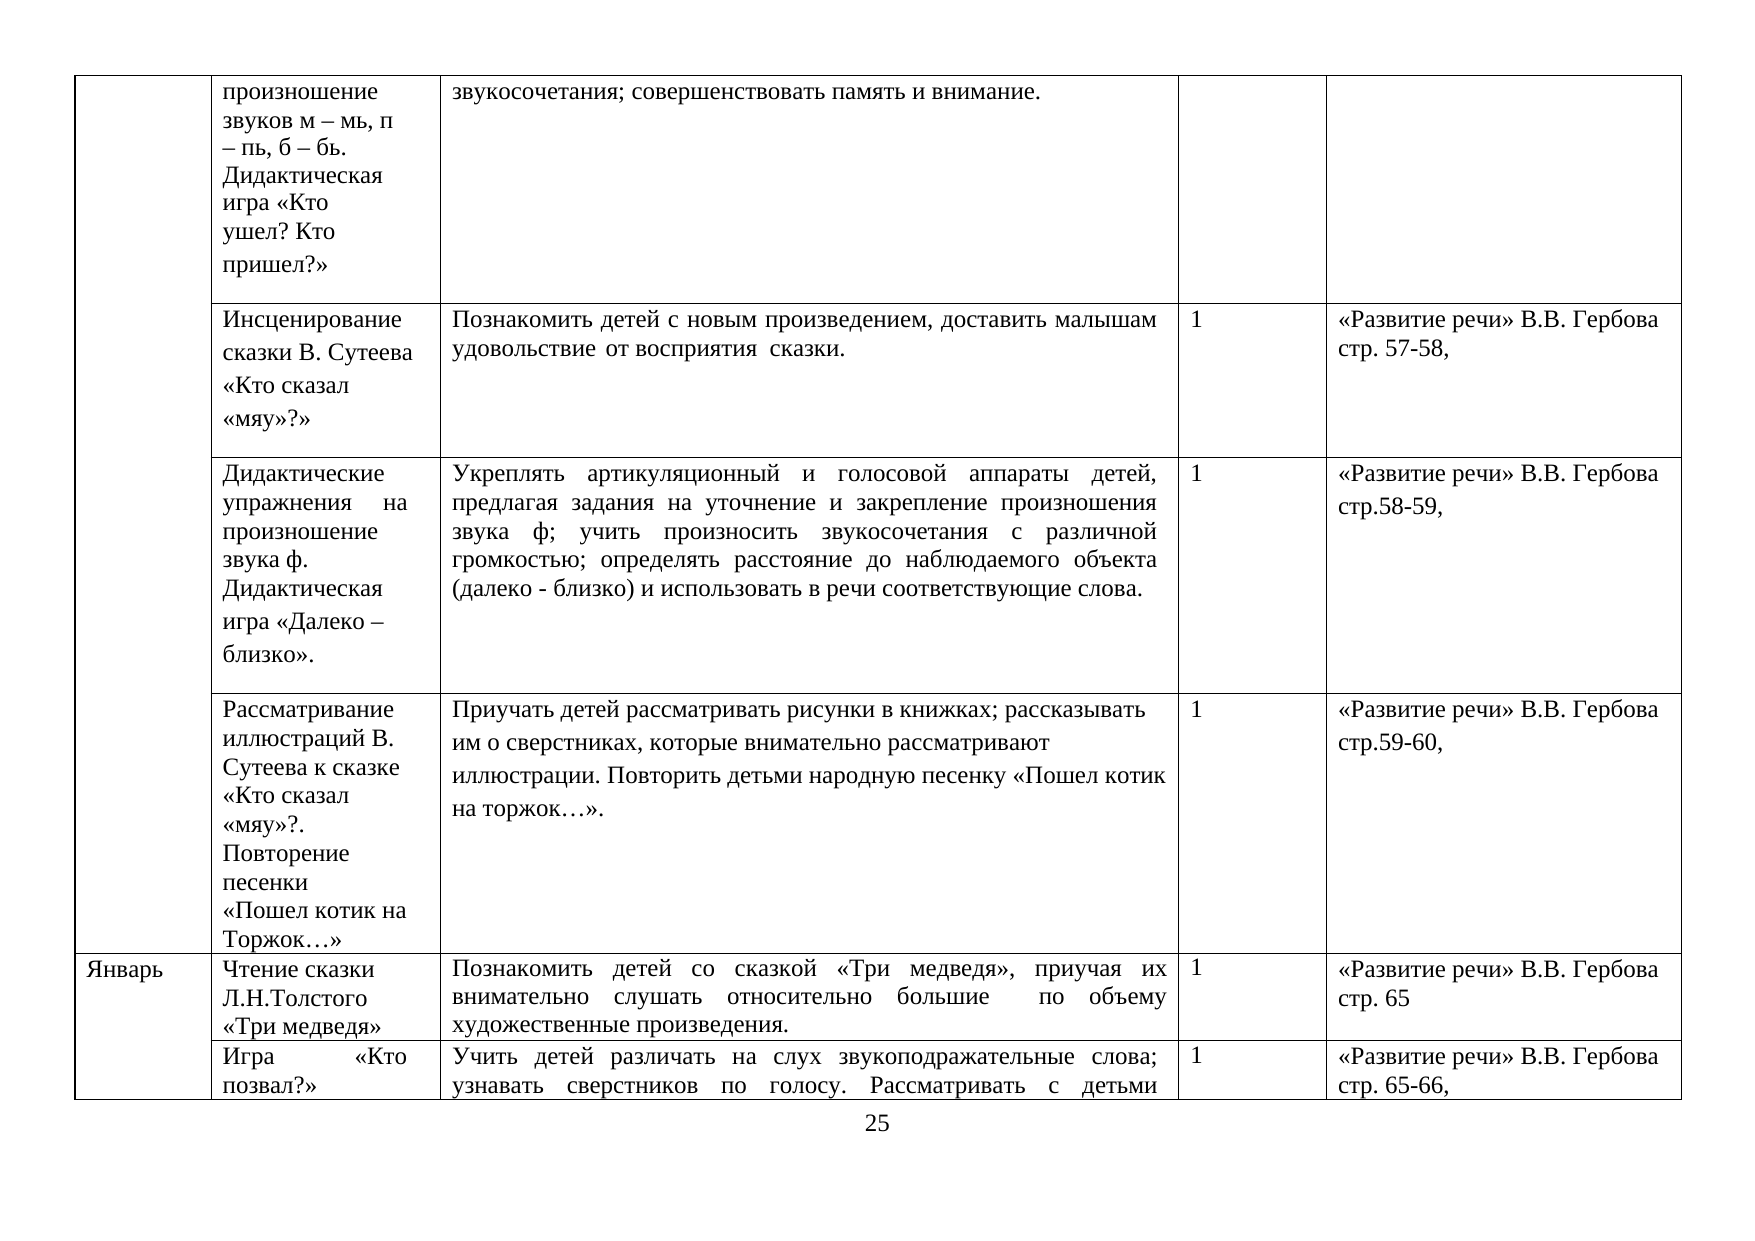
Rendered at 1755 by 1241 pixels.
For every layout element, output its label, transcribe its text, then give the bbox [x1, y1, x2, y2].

table_cell Игра «Кто позвал?» [212, 1041, 440, 1099]
table_cell Познакомить детей с новым произведением, доставить малышам удовольствие от восприятия сказки. [441, 304, 1178, 457]
table_cell звукосочетания; совершенствовать память и внимание. [441, 76, 1178, 303]
table_cell Учить детей различать на слух звукоподражательные слова; узнавать сверстников по голосу. Рассматривать с детьми [441, 1041, 1178, 1099]
table_cell «Развитие речи» В.В. Гербова стр. 65 [1327, 954, 1681, 1040]
table_cell «Развитие речи» В.В. Гербова стр. 65-66, [1327, 1041, 1681, 1099]
table_cell Чтение сказки Л.Н.Толстого «Три медведя» [212, 954, 440, 1040]
table_cell Укреплять артикуляционный и голосовой аппараты детей, предлагая задания на уточнение и закрепление произношения звука ф; учить произносить звукосочетания с различной громкостью; определять расстояние до наблюдаемого объекта (далеко - близко) и использовать в речи соответствующие слова. [441, 458, 1178, 693]
table_cell 1 [1179, 304, 1326, 457]
table_cell «Развитие речи» В.В. Гербова стр.59-60, [1327, 694, 1681, 953]
table_cell Январь [76, 954, 211, 1099]
table_cell 1 [1179, 458, 1326, 693]
table_cell Познакомить детей со сказкой «Три медведя», приучая их внимательно слушать относительно большие по объему художественные произведения. [441, 954, 1178, 1040]
table_cell Приучать детей рассматривать рисунки в книжках; рассказывать им о сверстниках, которые внимательно рассматривают иллюстрации. Повторить детьми народную песенку «Пошел котик на торжок…». [441, 694, 1178, 953]
table_cell «Развитие речи» В.В. Гербова стр.58-59, [1327, 458, 1681, 693]
table_cell [76, 76, 211, 953]
table_cell Инсценирование сказки В. Сутеева «Кто сказал «мяу»?» [212, 304, 440, 457]
table_cell 1 [1179, 1041, 1326, 1099]
table_cell 1 [1179, 954, 1326, 1040]
table_cell произношение звуков м – мь, п – пь, б – бь. Дидактическая игра «Кто ушел? Кто пришел?» [212, 76, 440, 303]
table_cell [1327, 76, 1681, 303]
table_cell Рассматривание иллюстраций В. Сутеева к сказке «Кто сказал «мяу»?. Повторение песенки «Пошел котик на Торжок…» [212, 694, 440, 953]
table_cell 1 [1179, 694, 1326, 953]
table_cell Дидактические упражнения на произношение звука ф. Дидактическая игра «Далеко – близко». [212, 458, 440, 693]
table_cell [1179, 76, 1326, 303]
table_cell «Развитие речи» В.В. Гербова стр. 57-58, [1327, 304, 1681, 457]
